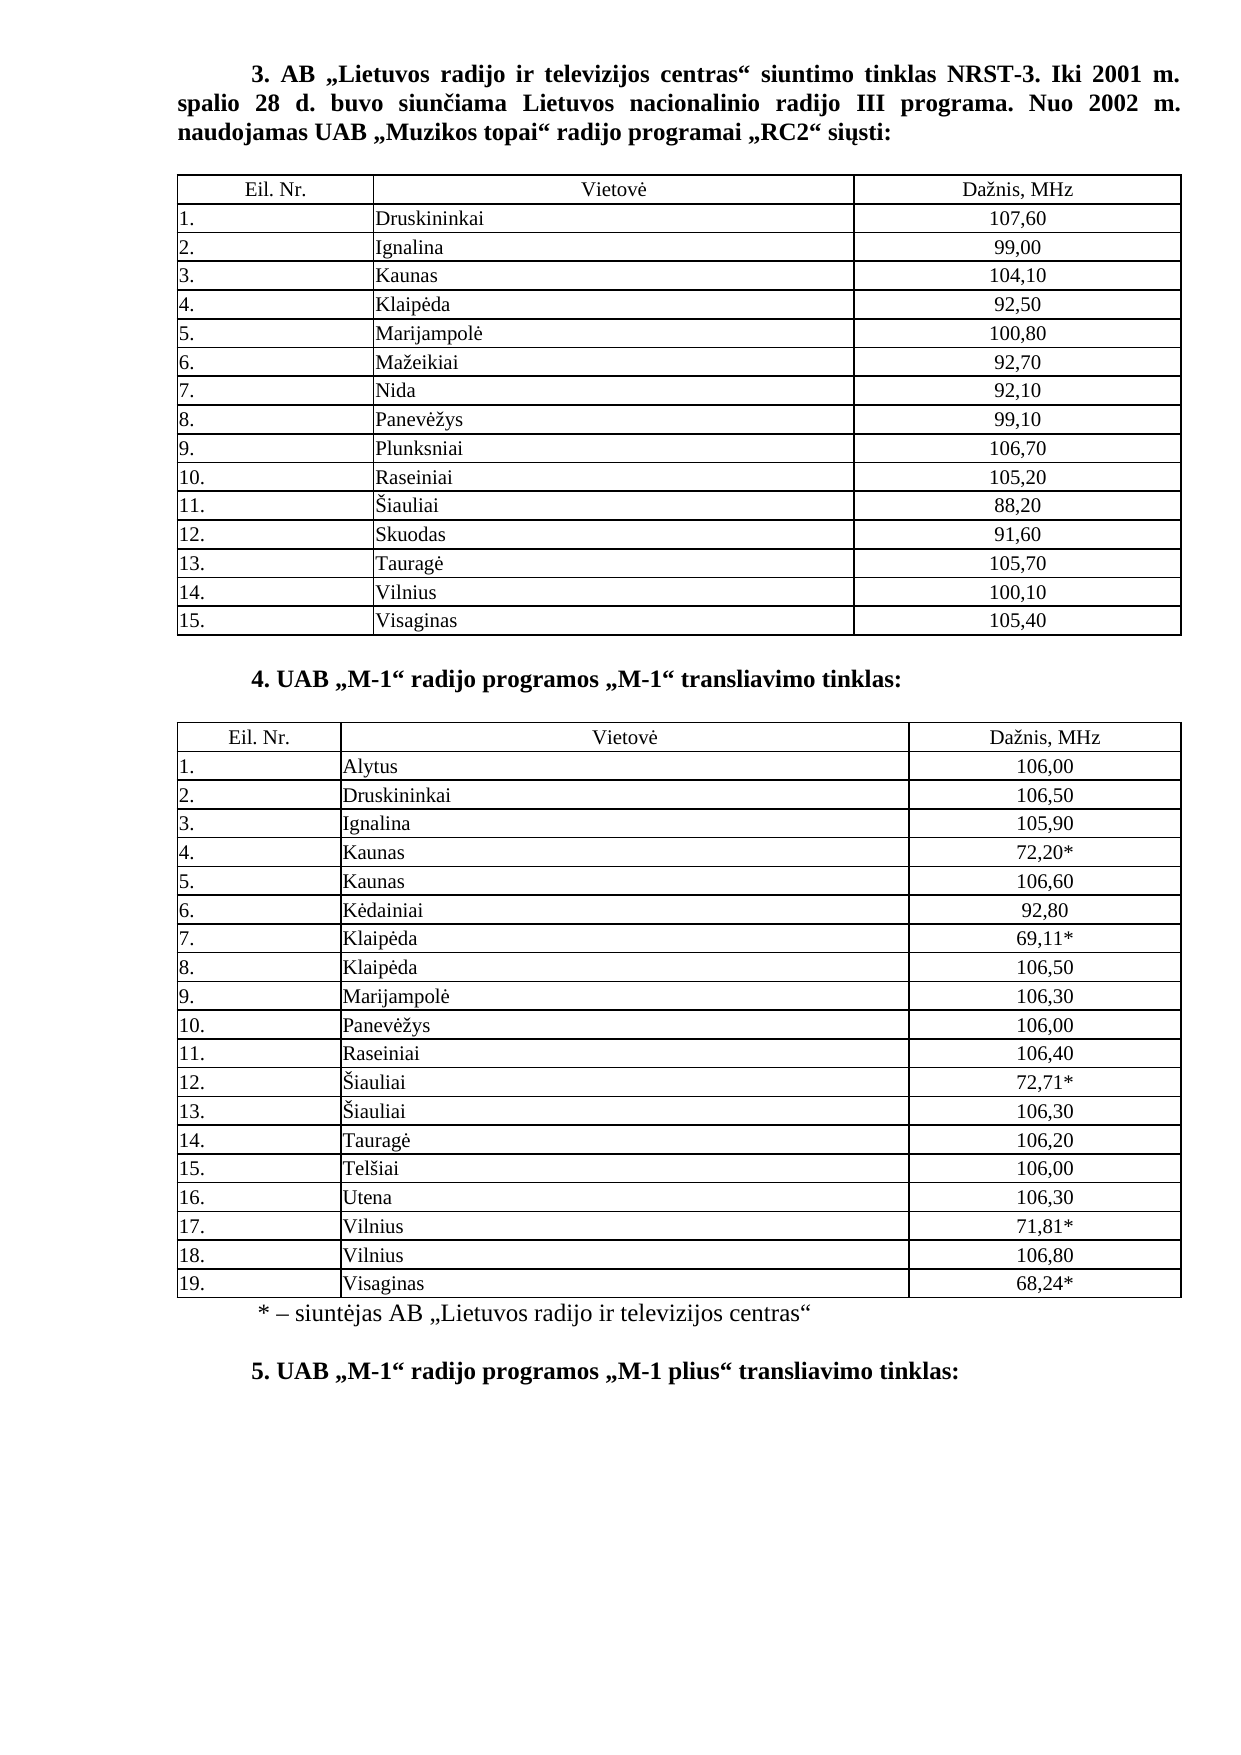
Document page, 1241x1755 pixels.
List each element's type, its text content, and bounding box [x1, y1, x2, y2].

table_cell 68,24* [910, 1270, 1180, 1297]
table_cell 105,40 [855, 607, 1180, 634]
table_cell 100,10 [855, 578, 1180, 605]
table_cell Skuodas [374, 521, 853, 548]
table_cell 106,00 [910, 1155, 1180, 1182]
table_cell Panevėžys [342, 1011, 908, 1038]
table_cell Klaipėda [342, 953, 908, 981]
table_cell 11. [178, 1040, 340, 1067]
table_cell 1. [178, 752, 340, 779]
table_header Vietovė [374, 176, 853, 203]
table_cell Šiauliai [342, 1068, 908, 1096]
text * – siuntėjas AB „Lietuvos radijo ir televizijos centras“ [177, 1298, 1181, 1327]
table_cell 106,50 [910, 953, 1180, 981]
table_header Vietovė [342, 723, 908, 751]
table_cell 100,80 [855, 320, 1180, 347]
table_cell Kaunas [342, 838, 908, 866]
table_cell Šiauliai [342, 1097, 908, 1124]
table_cell 99,10 [855, 406, 1180, 433]
table_cell 92,70 [855, 348, 1180, 375]
table_cell Nida [374, 377, 853, 404]
table_cell 5. [178, 320, 373, 347]
table_cell 106,40 [910, 1040, 1180, 1067]
table_cell Marijampolė [374, 320, 853, 347]
table_cell 106,30 [910, 982, 1180, 1009]
table_cell 106,80 [910, 1241, 1180, 1268]
table_cell 7. [178, 377, 373, 404]
table_cell 106,20 [910, 1126, 1180, 1153]
table_cell 106,00 [910, 1011, 1180, 1038]
table_cell Utena [342, 1183, 908, 1211]
table_cell 107,60 [855, 205, 1180, 232]
table_cell Marijampolė [342, 982, 908, 1009]
table_cell 8. [178, 953, 340, 981]
table_cell 88,20 [855, 492, 1180, 519]
table_cell 106,30 [910, 1183, 1180, 1211]
table_cell 12. [178, 521, 373, 548]
table_cell Ignalina [342, 810, 908, 837]
table_cell 105,70 [855, 550, 1180, 577]
table_cell 1. [178, 205, 373, 232]
table_cell 5. [178, 867, 340, 894]
table_cell 72,20* [910, 838, 1180, 866]
table_cell Tauragė [342, 1126, 908, 1153]
table_cell 106,30 [910, 1097, 1180, 1124]
table_cell 72,71* [910, 1068, 1180, 1096]
table_cell 105,90 [910, 810, 1180, 837]
table_cell 92,80 [910, 896, 1180, 923]
table_cell 16. [178, 1183, 340, 1211]
table_cell Klaipėda [374, 291, 853, 318]
table_cell Klaipėda [342, 925, 908, 952]
table_cell Panevėžys [374, 406, 853, 433]
table_cell 8. [178, 406, 373, 433]
table_cell Vilnius [342, 1241, 908, 1268]
table_cell 6. [178, 348, 373, 375]
text 5. UAB „M-1“ radijo programos „M-1 plius“ transliavimo tinklas: [177, 1356, 1181, 1385]
table_cell 71,81* [910, 1212, 1180, 1239]
table_cell 9. [178, 435, 373, 462]
table_cell Alytus [342, 752, 908, 779]
table_cell 2. [178, 781, 340, 808]
table_cell Plunksniai [374, 435, 853, 462]
table_header Eil. Nr. [178, 723, 340, 751]
table_cell 4. [178, 291, 373, 318]
table_cell 2. [178, 233, 373, 260]
table_cell Kėdainiai [342, 896, 908, 923]
table_cell 10. [178, 463, 373, 490]
text 4. UAB „M-1“ radijo programos „M-1“ transliavimo tinklas: [177, 664, 1181, 693]
table_cell Druskininkai [342, 781, 908, 808]
table_cell 106,50 [910, 781, 1180, 808]
table_cell 15. [178, 1155, 340, 1182]
table_cell 69,11* [910, 925, 1180, 952]
table_header Dažnis, MHz [855, 176, 1180, 203]
table_cell Ignalina [374, 233, 853, 260]
text 3. AB „Lietuvos radijo ir televizijos centras“ siuntimo tinklas NRST-3. Iki 2001 m. spalio 28 d. buvo siunčiama Lietuvos nacionalinio radijo III programa. Nuo 2002 m. naudojamas UAB „Muzikos topai“ radijo programai „RC2“ siųsti: [177, 59, 1181, 145]
table_cell 7. [178, 925, 340, 952]
table_cell Tauragė [374, 550, 853, 577]
table_cell Visaginas [342, 1270, 908, 1297]
table_cell 106,60 [910, 867, 1180, 894]
table_cell Vilnius [342, 1212, 908, 1239]
table_cell 4. [178, 838, 340, 866]
table_cell 15. [178, 607, 373, 634]
table_cell Kaunas [342, 867, 908, 894]
table_cell 18. [178, 1241, 340, 1268]
table_cell 3. [178, 262, 373, 289]
table_cell 99,00 [855, 233, 1180, 260]
table_cell 13. [178, 550, 373, 577]
table_cell 14. [178, 578, 373, 605]
table_cell Mažeikiai [374, 348, 853, 375]
table_cell 11. [178, 492, 373, 519]
table_cell 14. [178, 1126, 340, 1153]
table_cell 91,60 [855, 521, 1180, 548]
table_cell Šiauliai [374, 492, 853, 519]
table_cell Raseiniai [342, 1040, 908, 1067]
table_cell 3. [178, 810, 340, 837]
table_cell 9. [178, 982, 340, 1009]
table_cell 106,70 [855, 435, 1180, 462]
table_header Eil. Nr. [178, 176, 373, 203]
table_cell Vilnius [374, 578, 853, 605]
table_cell 104,10 [855, 262, 1180, 289]
table_cell 10. [178, 1011, 340, 1038]
table_cell Raseiniai [374, 463, 853, 490]
table_cell Telšiai [342, 1155, 908, 1182]
table_cell 92,50 [855, 291, 1180, 318]
table_cell 105,20 [855, 463, 1180, 490]
table_cell 6. [178, 896, 340, 923]
table_cell 92,10 [855, 377, 1180, 404]
table_cell 17. [178, 1212, 340, 1239]
table_header Dažnis, MHz [910, 723, 1180, 751]
table_cell 106,00 [910, 752, 1180, 779]
table_cell Druskininkai [374, 205, 853, 232]
table_cell Kaunas [374, 262, 853, 289]
table_cell 13. [178, 1097, 340, 1124]
table_cell Visaginas [374, 607, 853, 634]
table_cell 19. [178, 1270, 340, 1297]
table_cell 12. [178, 1068, 340, 1096]
